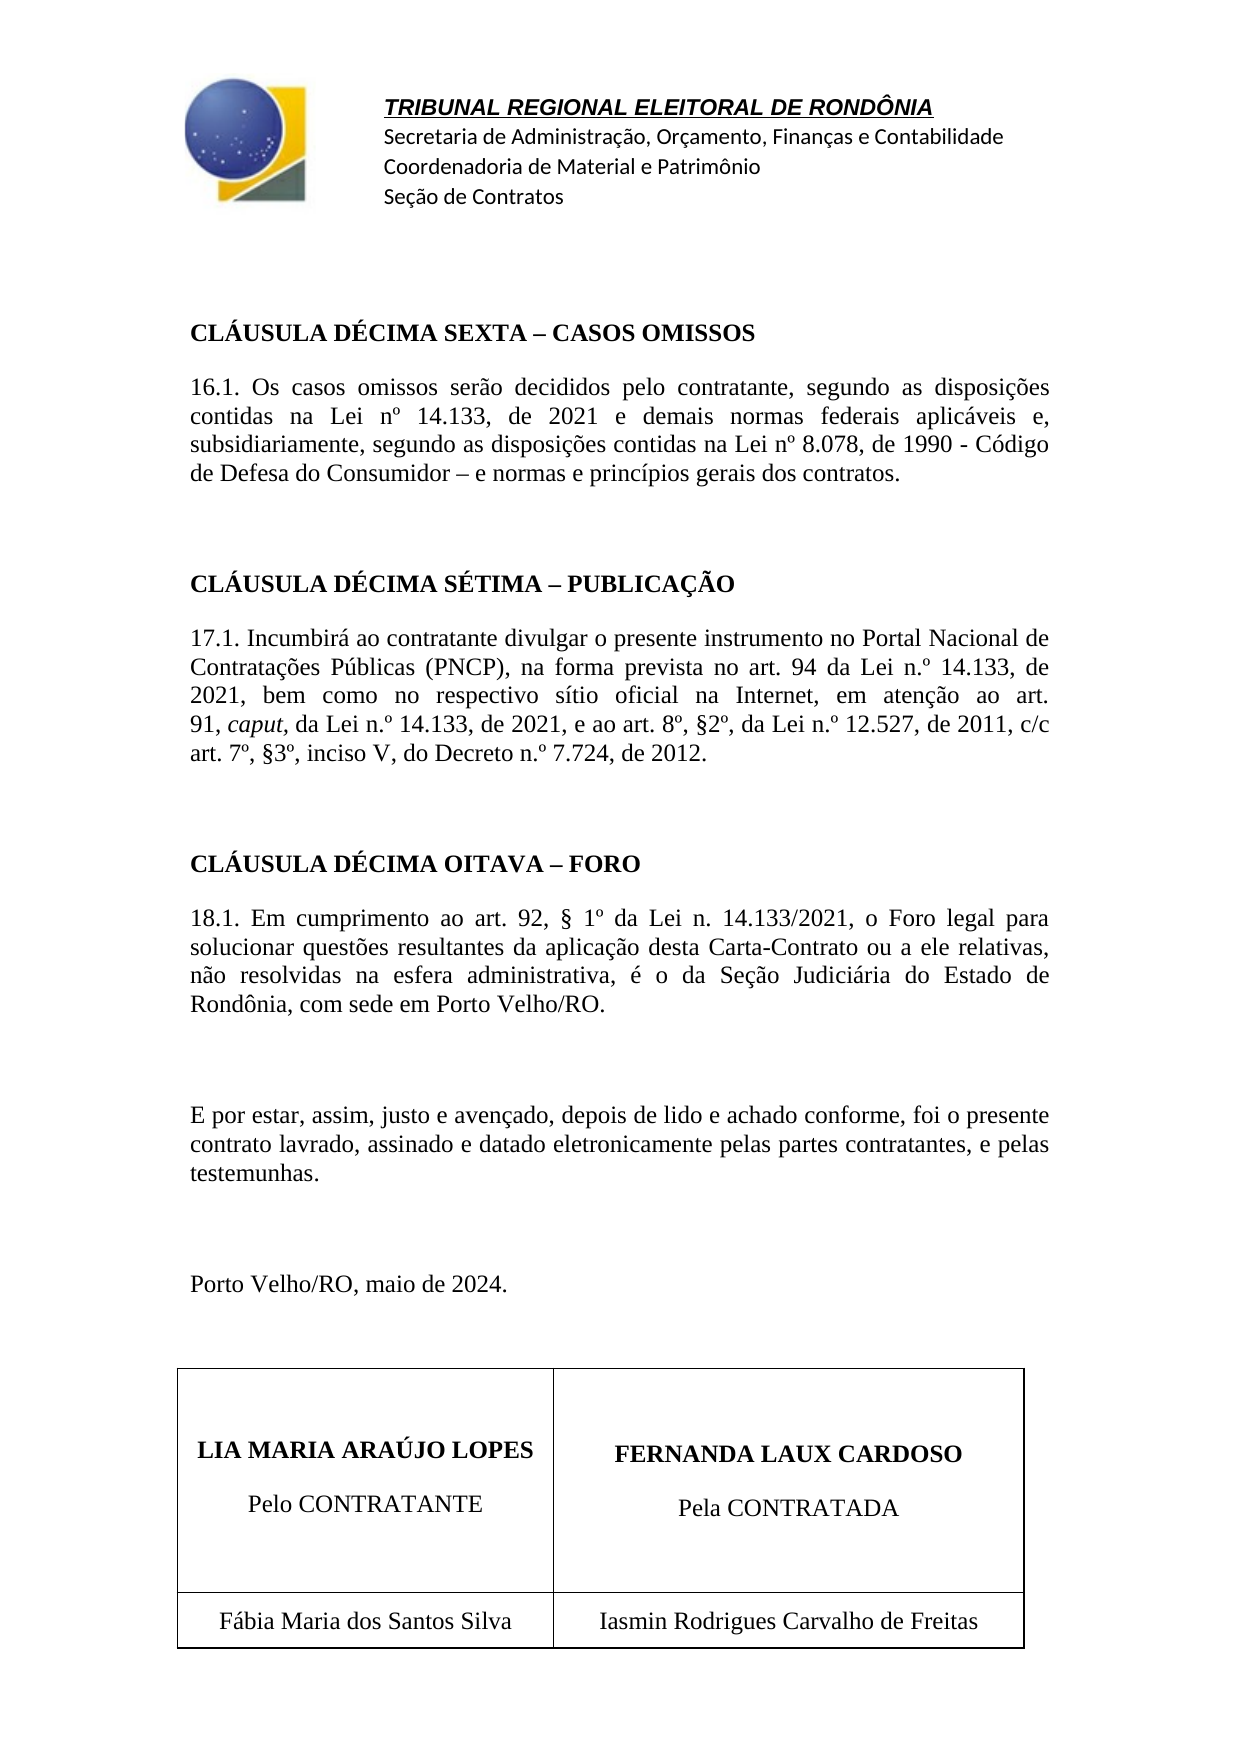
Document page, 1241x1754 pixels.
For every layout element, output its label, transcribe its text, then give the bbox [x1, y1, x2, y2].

table_cell Iasmin Rodrigues Carvalho de Freitas [554, 1593, 1023, 1647]
text Porto Velho/RO, maio de 2024. [190, 1269, 1051, 1298]
text E por estar, assim, justo e avençado, depois de lido e achado conforme, foi o presente contrato lavrado, assinado e datado eletronicamente pelas partes contratantes, e pelas testemunhas. [190, 1100, 1051, 1187]
text CLÁUSULA DÉCIMA OITAVA – FORO [190, 849, 1051, 878]
text CLÁUSULA DÉCIMA SÉTIMA – PUBLICAÇÃO [190, 569, 1051, 598]
text CLÁUSULA DÉCIMA SEXTA – CASOS OMISSOS [190, 318, 1051, 347]
text 17.1. Incumbirá ao contratante divulgar o presente instrumento no Portal Nacional de Contratações Públicas (PNCP), na forma prevista no art. 94 da Lei n.º 14.133, de 2021, bem como no respectivo sítio oficial na Internet, em atenção ao art. 91, caput, da Lei n.º 14.133, de 2021, e ao art. 8º, §2º, da Lei n.º 12.527, de 2011, c/c art. 7º, §3º, inciso V, do Decreto n.º 7.724, de 2012. [190, 623, 1051, 767]
text 16.1. Os casos omissos serão decididos pelo contratante, segundo as disposições contidas na Lei nº 14.133, de 2021 e demais normas federais aplicáveis e, subsidiariamente, segundo as disposições contidas na Lei nº 8.078, de 1990 - Código de Defesa do Consumidor – e normas e princípios gerais dos contratos. [190, 372, 1051, 487]
table_header LIA MARIA ARAÚJO LOPES Pelo CONTRATANTE [178, 1369, 553, 1592]
text 18.1. Em cumprimento ao art. 92, § 1º da Lei n. 14.133/2021, o Foro legal para solucionar questões resultantes da aplicação desta Carta-Contrato ou a ele relativas, não resolvidas na esfera administrativa, é o da Seção Judiciária do Estado de Rondônia, com sede em Porto Velho/RO. [190, 903, 1051, 1018]
table_header FERNANDA LAUX CARDOSO Pela CONTRATADA [554, 1369, 1023, 1592]
table_cell Fábia Maria dos Santos Silva [178, 1593, 553, 1647]
